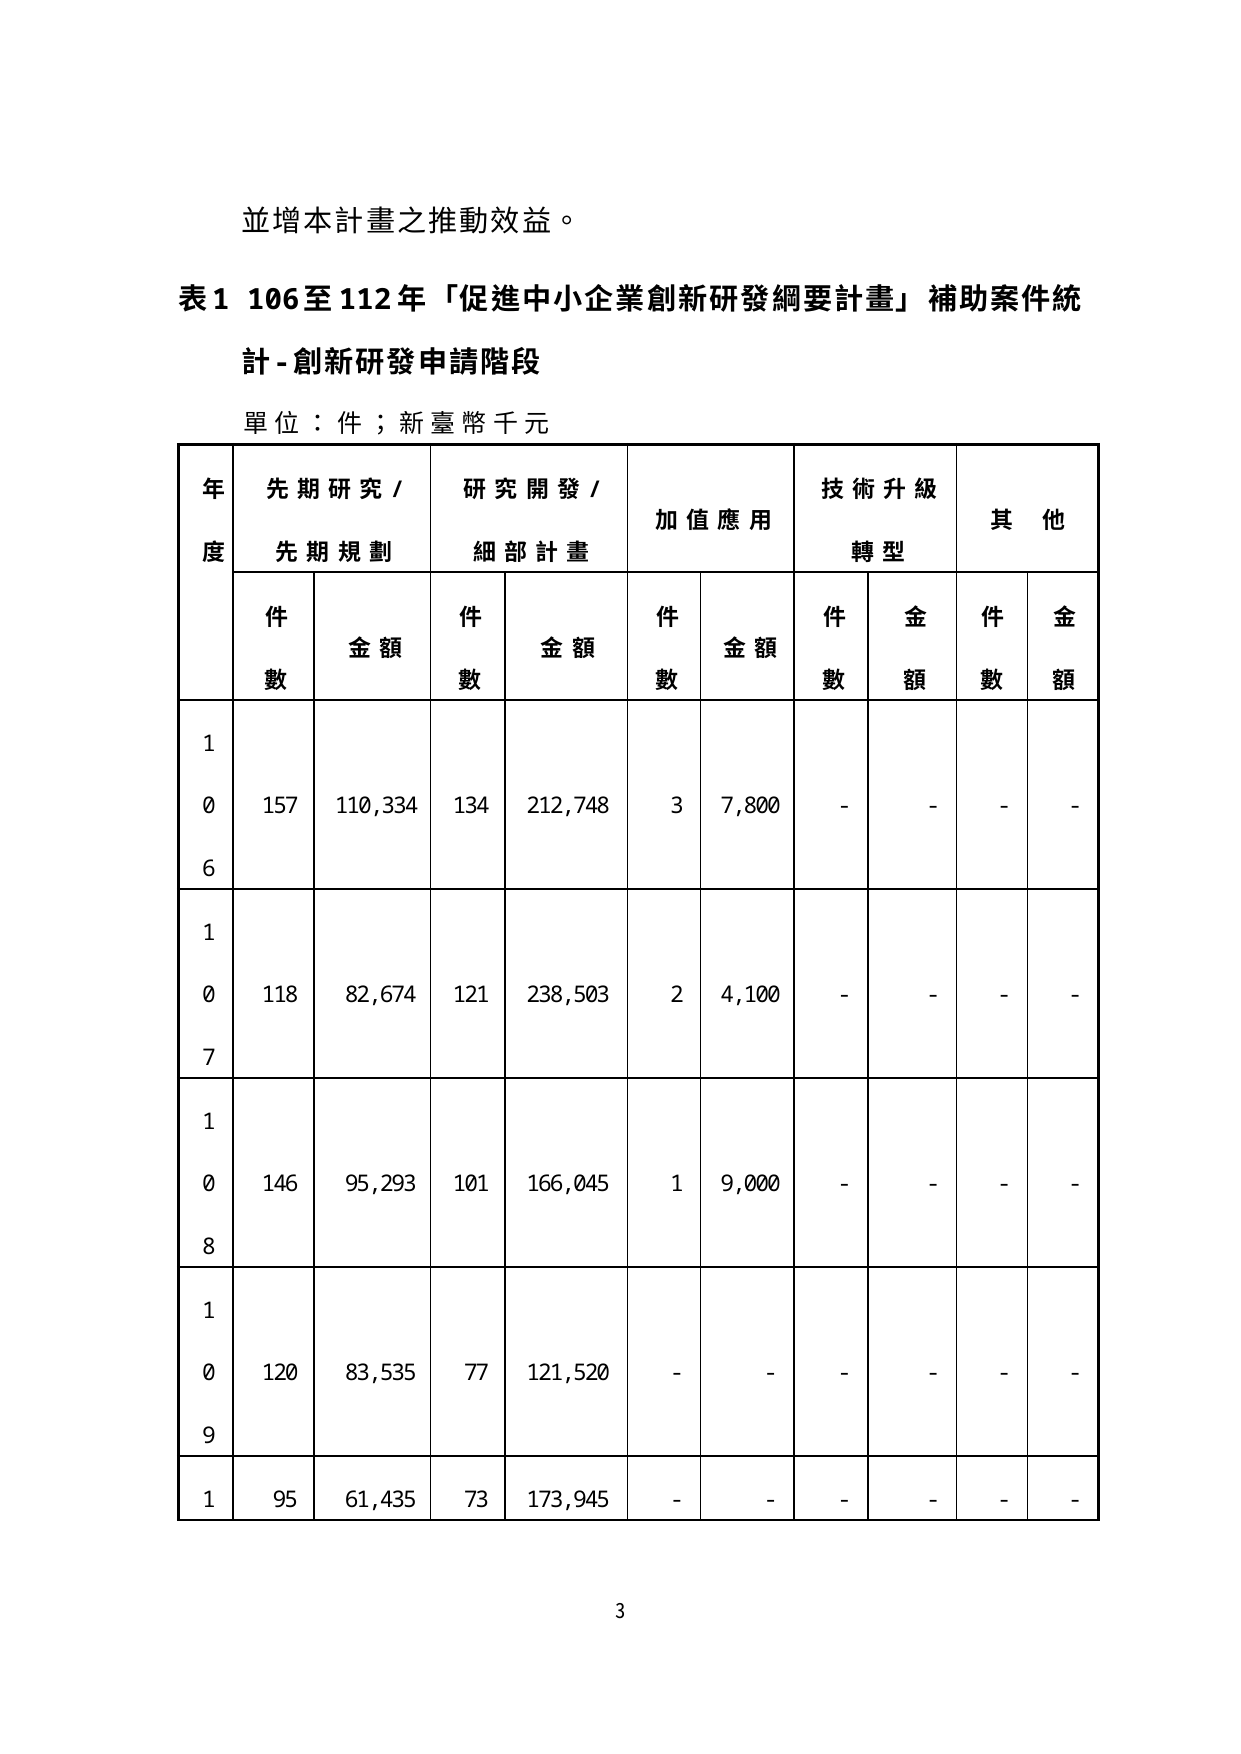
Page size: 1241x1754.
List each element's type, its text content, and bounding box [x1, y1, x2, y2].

table_cell - [869, 1079, 956, 1266]
table_cell 107 [180, 890, 232, 1077]
table_cell - [1028, 1079, 1097, 1266]
table_cell - [957, 701, 1027, 888]
table_cell 件數 [431, 573, 504, 699]
table_cell 2 [628, 890, 700, 1077]
table_cell 95 [234, 1457, 313, 1519]
table_cell 73 [431, 1457, 504, 1519]
table_cell 件數 [957, 573, 1027, 699]
table_cell - [795, 1268, 867, 1455]
table_cell 121 [431, 890, 504, 1077]
table_cell 61,435 [315, 1457, 430, 1519]
table_cell - [701, 1268, 793, 1455]
table_cell - [795, 1079, 867, 1266]
table_cell 118 [234, 890, 313, 1077]
table_cell - [1028, 890, 1097, 1077]
table_cell - [628, 1457, 700, 1519]
table_cell 9,000 [701, 1079, 793, 1266]
table_cell 212,748 [506, 701, 627, 888]
text 表1 106至112年「促進中小企業創新研發綱要計畫」補助案件統計-創新研發申請階段 單位：件；新臺幣千元 [170, 255, 1092, 443]
table_cell 166,045 [506, 1079, 627, 1266]
table_header 年度 [180, 446, 232, 699]
table_cell 7,800 [701, 701, 793, 888]
table_cell 146 [234, 1079, 313, 1266]
table_cell - [701, 1457, 793, 1519]
table_cell - [869, 1457, 956, 1519]
table_header 研究開發/細部計畫 [431, 446, 627, 571]
table_cell 金額 [315, 573, 430, 699]
table_cell - [628, 1268, 700, 1455]
table_cell 157 [234, 701, 313, 888]
table_cell 121,520 [506, 1268, 627, 1455]
table_cell 83,535 [315, 1268, 430, 1455]
table_cell 108 [180, 1079, 232, 1266]
table_cell - [957, 1457, 1027, 1519]
table_cell 金額 [506, 573, 627, 699]
table_cell 件數 [234, 573, 313, 699]
table_header 技術升級轉型 [795, 446, 956, 571]
table_cell 101 [431, 1079, 504, 1266]
table_cell - [957, 1079, 1027, 1266]
table_cell 金額 [701, 573, 793, 699]
table_cell - [795, 890, 867, 1077]
table_cell - [869, 1268, 956, 1455]
table_cell 件數 [795, 573, 867, 699]
text 綜上，中小新創署辦理「小型企業創新研發綱要計畫(SBIR)-管理與推動計畫」，允宜加強技術升級轉型及研發成果之加值應用，俾強化企業因應經濟變局之韌性及競爭力，並增本計畫之推動效益。 [236, 177, 1063, 240]
table_cell - [957, 890, 1027, 1077]
table_cell 金額 [1028, 573, 1097, 699]
table_cell - [1028, 1457, 1097, 1519]
table_cell 1 [628, 1079, 700, 1266]
table_cell 件數 [628, 573, 700, 699]
table_cell 4,100 [701, 890, 793, 1077]
table_header 加值應用 [628, 446, 793, 571]
table_cell 金額 [869, 573, 956, 699]
table_cell - [795, 1457, 867, 1519]
table_cell - [795, 701, 867, 888]
table_header 先期研究/先期規劃 [234, 446, 430, 571]
table_header 其 他 [957, 446, 1097, 571]
table_cell 120 [234, 1268, 313, 1455]
table_cell 3 [628, 701, 700, 888]
table_cell 134 [431, 701, 504, 888]
table_cell 238,503 [506, 890, 627, 1077]
table_cell - [1028, 1268, 1097, 1455]
table_cell 109 [180, 1268, 232, 1455]
table_cell - [957, 1268, 1027, 1455]
table_cell - [869, 890, 956, 1077]
table_cell - [1028, 701, 1097, 888]
table_cell 77 [431, 1268, 504, 1455]
table_cell 1 [180, 1457, 232, 1519]
table_cell 173,945 [506, 1457, 627, 1519]
table_cell 110,334 [315, 701, 430, 888]
table_cell 82,674 [315, 890, 430, 1077]
table_cell - [869, 701, 956, 888]
table_cell 106 [180, 701, 232, 888]
table_cell 95,293 [315, 1079, 430, 1266]
